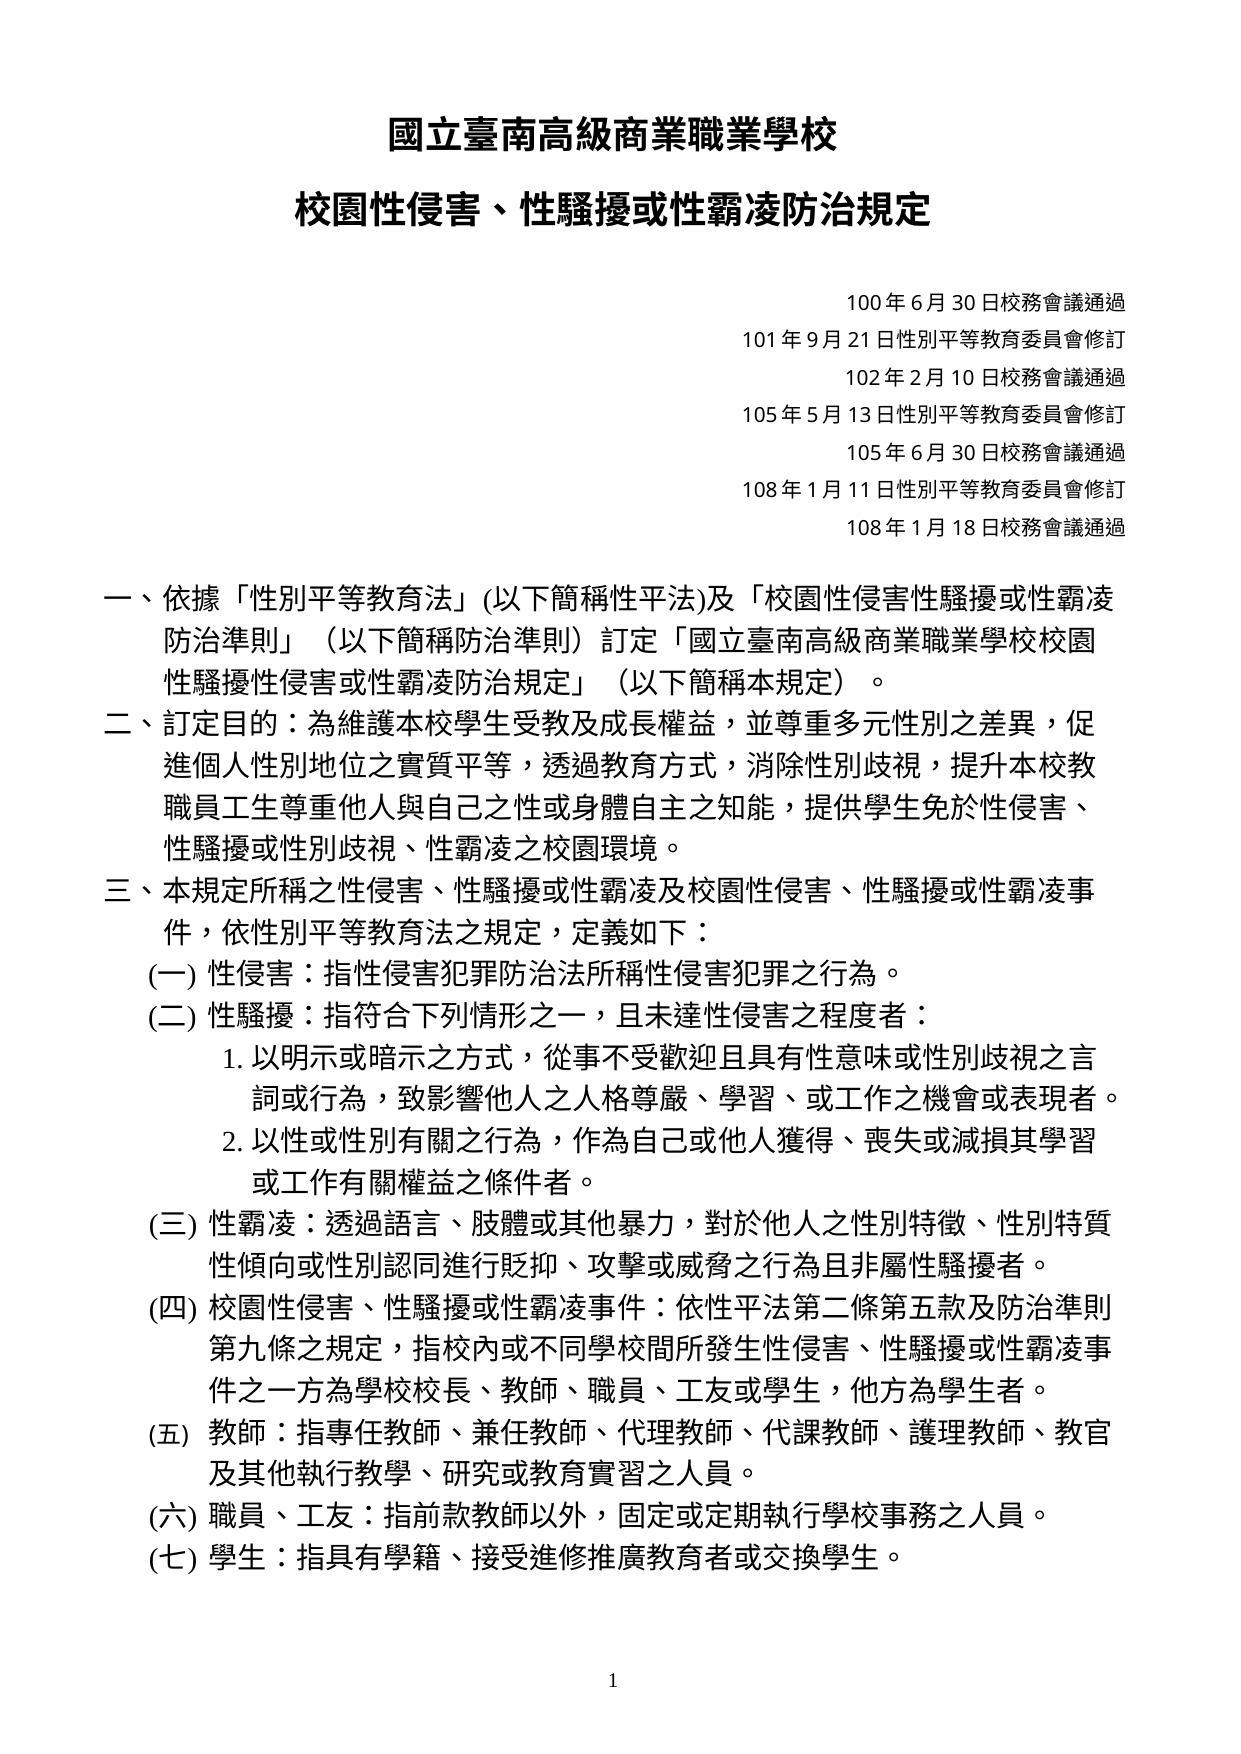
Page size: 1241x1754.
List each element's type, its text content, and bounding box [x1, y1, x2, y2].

list 以性或性別有關之行為，作為自己或他人獲得、喪失或減損其學習或工作有關權益之條件者。 [222, 1118, 1122, 1201]
text 100年6月30日校務會議通過 [103, 276, 1125, 314]
text 二、訂定目的：為維護本校學生受教及成長權益，並尊重多元性別之差異，促進個人性別地位之實質平等，透過教育方式，消除性別歧視，提升本校教職員工生尊重他人與自己之性或身體自主之知能，提供學生免於性侵害、性騷擾或性別歧視、性霸凌之校園環境。 [103, 701, 1122, 868]
list 性霸凌：透過語言、肢體或其他暴力，對於他人之性別特徵、性別特質性傾向或性別認同進行貶抑、攻擊或威脅之行為且非屬性騷擾者。 [149, 1201, 1122, 1285]
subtitle 校園性侵害、性騷擾或性霸凌防治規定 [103, 164, 1122, 239]
list 性騷擾：指符合下列情形之一，且未達性侵害之程度者： [148, 993, 1122, 1035]
list 教師：指專任教師、兼任教師、代理教師、代課教師、護理教師、教官及其他執行教學、研究或教育實習之人員。 [149, 1410, 1122, 1493]
text 101年9月21日性別平等教育委員會修訂 [103, 314, 1125, 351]
text 108年1月11日性別平等教育委員會修訂 [103, 464, 1125, 501]
list 校園性侵害、性騷擾或性霸凌事件：依性平法第二條第五款及防治準則第九條之規定，指校內或不同學校間所發生性侵害、性騷擾或性霸凌事件之一方為學校校長、教師、職員、工友或學生，他方為學生者。 [149, 1285, 1122, 1410]
subtitle 國立臺南高級商業職業學校 [103, 89, 1122, 164]
text 102年2月10 日校務會議通過 [103, 351, 1125, 389]
text 三、本規定所稱之性侵害、性騷擾或性霸凌及校園性侵害、性騷擾或性霸凌事件，依性別平等教育法之規定，定義如下： [103, 868, 1122, 951]
list 學生：指具有學籍、接受進修推廣教育者或交換學生。 [149, 1535, 1122, 1576]
text 105年6月30日校務會議通過 [103, 426, 1125, 464]
text 108年1月18日校務會議通過 [103, 501, 1125, 539]
list 性侵害：指性侵害犯罪防治法所稱性侵害犯罪之行為。 [148, 951, 1122, 993]
text 一、依據「性別平等教育法」(以下簡稱性平法)及「校園性侵害性騷擾或性霸凌防治準則」（以下簡稱防治準則）訂定「國立臺南高級商業職業學校校園性騷擾性侵害或性霸凌防治規定」（以下簡稱本規定）。 [103, 576, 1122, 701]
list 職員、工友：指前款教師以外，固定或定期執行學校事務之人員。 [149, 1493, 1122, 1535]
text 105年5月13日性別平等教育委員會修訂 [103, 389, 1125, 426]
list 以明示或暗示之方式，從事不受歡迎且具有性意味或性別歧視之言詞或行為，致影響他人之人格尊嚴、學習、或工作之機會或表現者。 [222, 1035, 1122, 1118]
